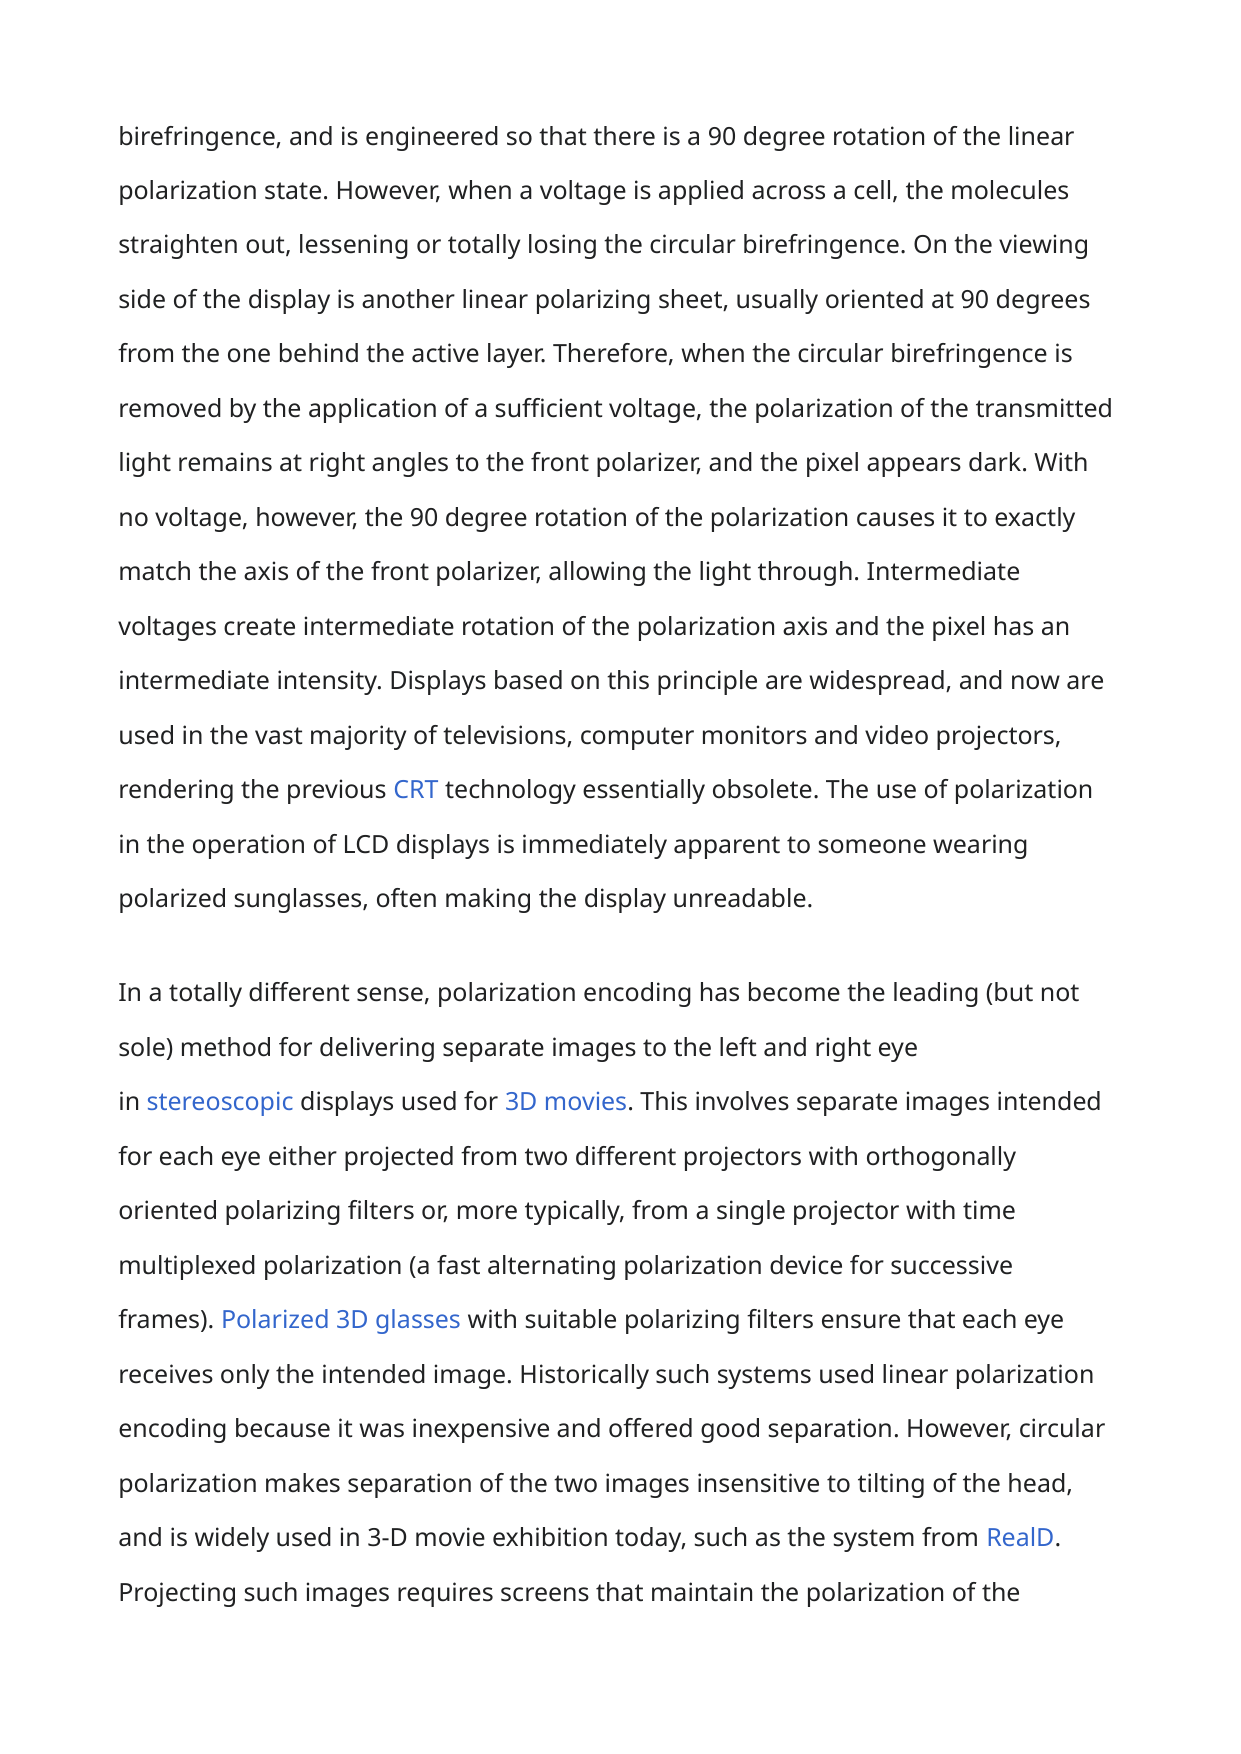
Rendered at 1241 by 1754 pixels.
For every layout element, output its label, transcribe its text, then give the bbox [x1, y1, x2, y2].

text birefringence, and is engineered so that there is a 90 degree rotation of the linear polarization state. However, when a voltage is applied across a cell, the molecules straighten out, lessening or totally losing the circular birefringence. On the viewing side of the display is another linear polarizing sheet, usually oriented at 90 degrees from the one behind the active layer. Therefore, when the circular birefringence is removed by the application of a sufficient voltage, the polarization of the transmitted light remains at right angles to the front polarizer, and the pixel appears dark. With no voltage, however, the 90 degree rotation of the polarization causes it to exactly match the axis of the front polarizer, allowing the light through. Intermediate voltages create intermediate rotation of the polarization axis and the pixel has an intermediate intensity. Displays based on this principle are widespread, and now are used in the vast majority of televisions, computer monitors and video projectors, rendering the previous CRT technology essentially obsolete. The use of polarization in the operation of LCD displays is immediately apparent to someone wearing polarized sunglasses, often making the display unreadable. [118, 118, 1122, 915]
text In a totally different sense, polarization encoding has become the leading (but not sole) method for delivering separate images to the left and right eye in stereoscopic displays used for 3D movies. This involves separate images intended for each eye either projected from two different projectors with orthogonally oriented polarizing filters or, more typically, from a single projector with time multiplexed polarization (a fast alternating polarization device for successive frames). Polarized 3D glasses with suitable polarizing filters ensure that each eye receives only the intended image. Historically such systems used linear polarization encoding because it was inexpensive and offered good separation. However, circular polarization makes separation of the two images insensitive to tilting of the head, and is widely used in 3-D movie exhibition today, such as the system from RealD. Projecting such images requires screens that maintain the polarization of the [118, 975, 1122, 1608]
